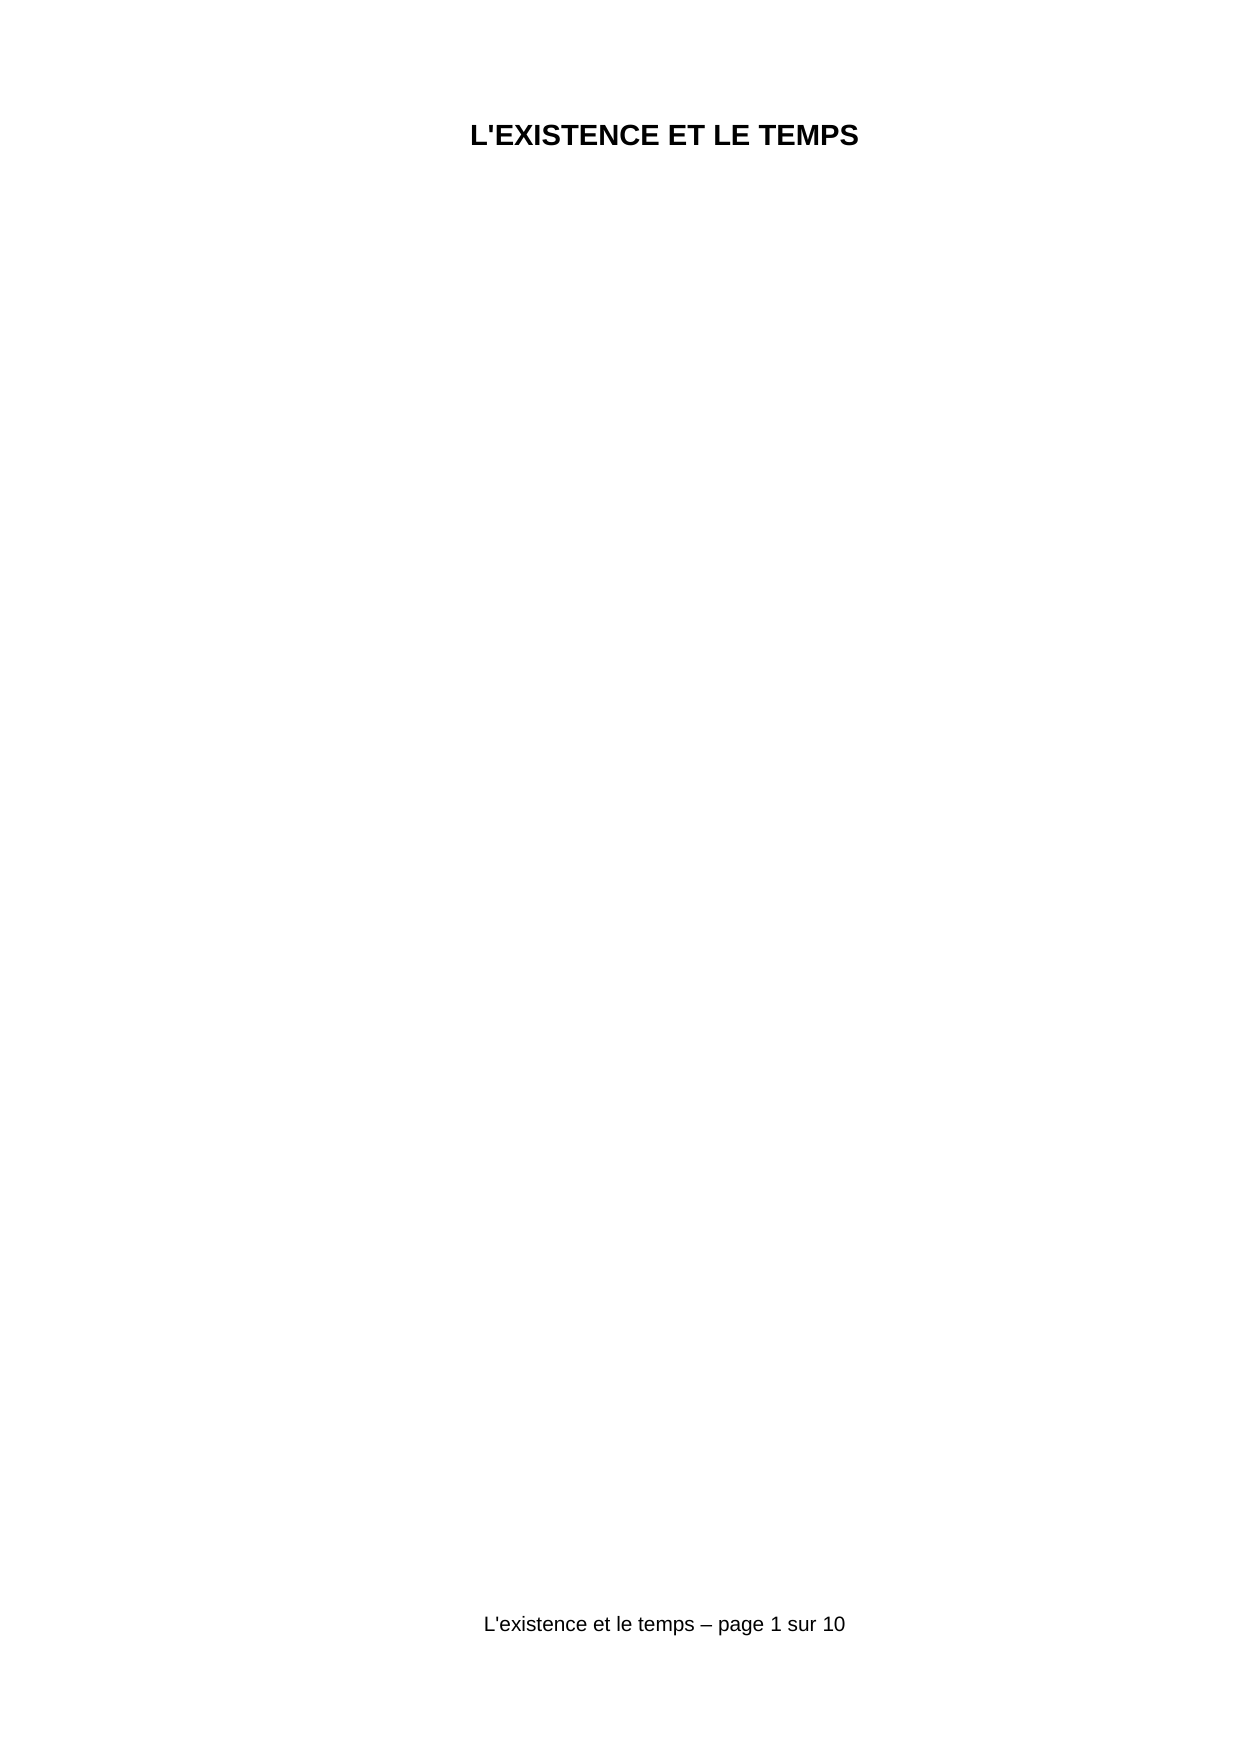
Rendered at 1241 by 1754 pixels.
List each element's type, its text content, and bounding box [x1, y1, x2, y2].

text L'EXISTENCE ET LE TEMPS [177, 118, 1152, 152]
